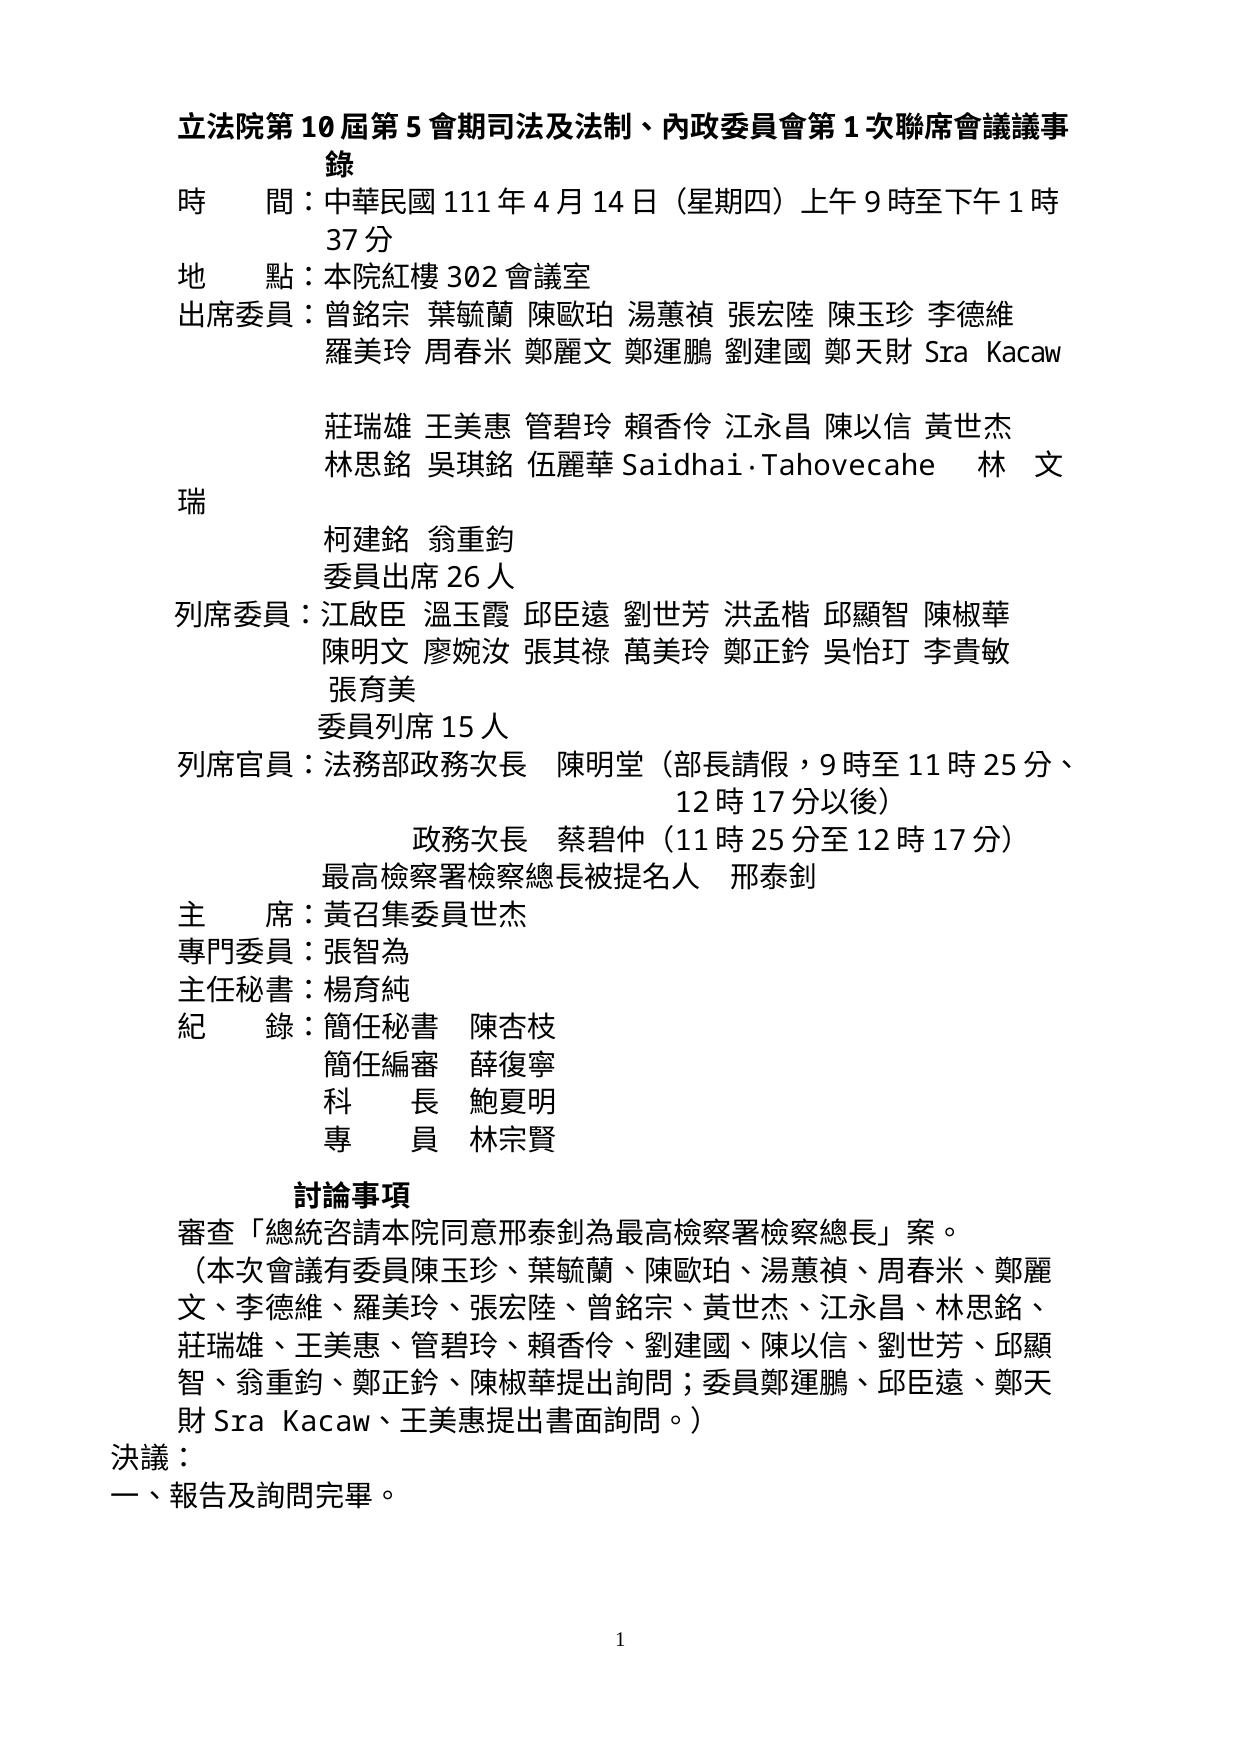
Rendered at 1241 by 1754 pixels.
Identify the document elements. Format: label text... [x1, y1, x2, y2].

text 智、翁重鈞、鄭正鈐、陳椒華提出詢問；委員鄭運鵬、邱臣遠、鄭天 [177, 1364, 1063, 1401]
text 主任秘書：楊育純 [177, 970, 1063, 1008]
text 專門委員：張智為 [177, 933, 1063, 970]
text 莊瑞雄、王美惠、管碧玲、賴香伶、劉建國、陳以信、劉世芳、邱顯 [177, 1326, 1063, 1364]
text 最高檢察署檢察總長被提名人 邢泰釗 [321, 858, 1063, 895]
text 地 點：本院紅樓302會議室 [177, 258, 1063, 295]
text 時 間：中華民國111年4月14日（星期四）上午9時至下午1時37分 [177, 183, 1092, 258]
text 羅美玲 周春米 鄭麗文 鄭運鵬 劉建國 鄭天財Sra Kacaw [324, 333, 1063, 408]
text 審查「總統咨請本院同意邢泰釗為最高檢察署檢察總長」案。 [177, 1214, 1063, 1251]
text 委員列席15人 [317, 708, 1063, 745]
text 科 長 鮑夏明 [177, 1083, 1063, 1120]
text 張育美 [276, 670, 1063, 708]
text 政務次長 蔡碧仲（11時25分至12時17分） [410, 820, 1063, 858]
text 柯建銘 翁重鈞 [177, 520, 1063, 558]
text 紀 錄：簡任秘書 陳杏枝 [177, 1008, 1063, 1045]
text 列席官員：法務部政務次長 陳明堂（部長請假，9時至11時25分、 [177, 745, 1063, 783]
text 林思銘 吳琪銘 伍麗華Saidhai‧Tahovecahe 林文瑞 [177, 445, 1063, 520]
text 簡任編審 薛復寧 [177, 1045, 1063, 1083]
text 財Sra Kacaw、王美惠提出書面詢問。） [177, 1401, 1063, 1439]
text 立法院第10屆第5會期司法及法制、內政委員會第1次聯席會議議事錄 [177, 108, 1092, 183]
text 12時17分以後） [410, 783, 1063, 820]
text 一、報告及詢問完畢。 [111, 1476, 1063, 1514]
text 出席委員：曾銘宗 葉毓蘭 陳歐珀 湯蕙禎 張宏陸 陳玉珍 李德維 [177, 295, 1063, 333]
text 決議： [111, 1439, 1063, 1476]
text （本次會議有委員陳玉珍、葉毓蘭、陳歐珀、湯蕙禎、周春米、鄭麗 [177, 1251, 1063, 1289]
text 文、李德維、羅美玲、張宏陸、曾銘宗、黃世杰、江永昌、林思銘、 [177, 1289, 1063, 1326]
text 主 席：黃召集委員世杰 [177, 895, 1152, 933]
text 列席委員：江啟臣 溫玉霞 邱臣遠 劉世芳 洪孟楷 邱顯智 陳椒華 [174, 595, 1063, 633]
text 莊瑞雄 王美惠 管碧玲 賴香伶 江永昌 陳以信 黃世杰 [324, 408, 1063, 445]
text 委員出席26人 [177, 558, 1063, 595]
text 陳明文 廖婉汝 張其祿 萬美玲 鄭正鈐 吳怡玎 李貴敏 [321, 633, 1063, 670]
text 專 員 林宗賢 [177, 1120, 1063, 1158]
text 討論事項 [177, 1176, 1063, 1214]
